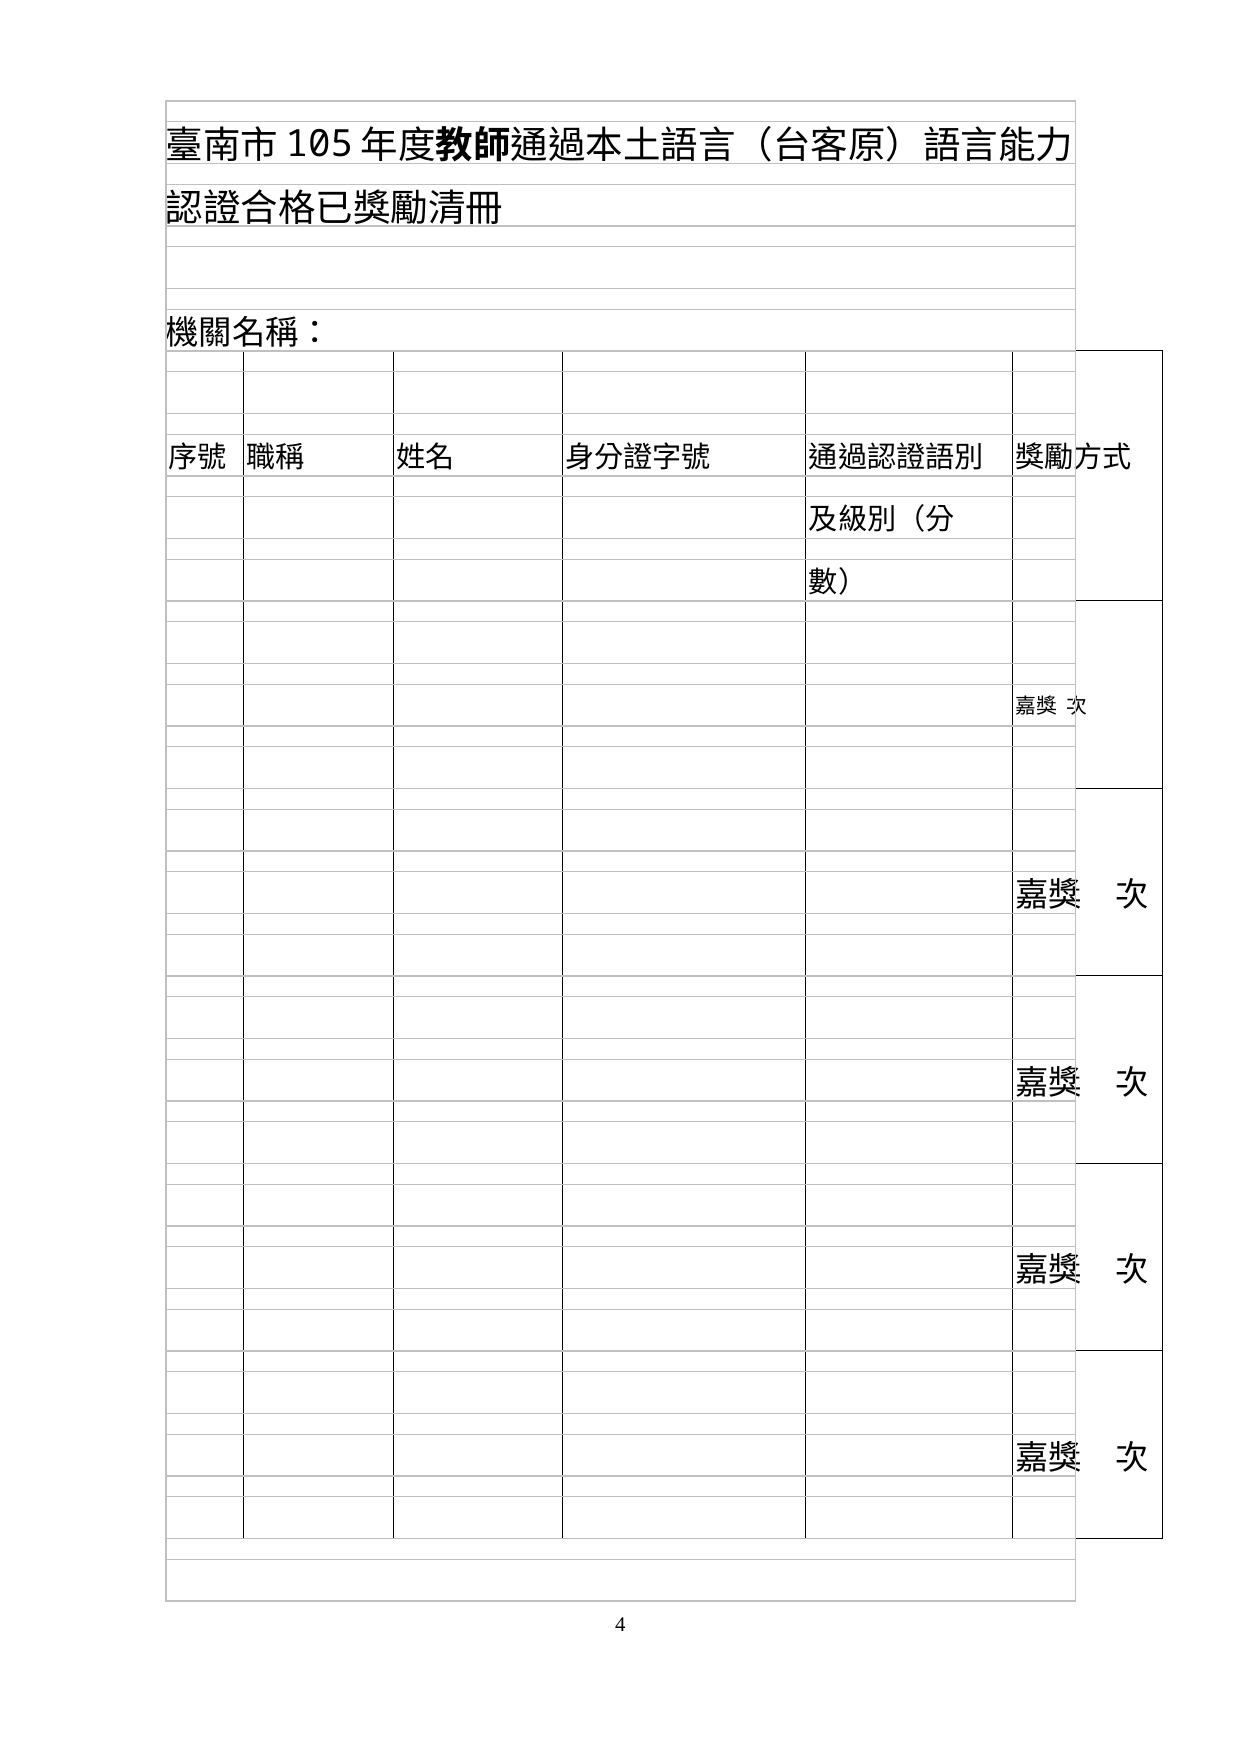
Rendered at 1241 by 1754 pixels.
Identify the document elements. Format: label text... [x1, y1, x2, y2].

table_cell 嘉獎 次 [1013, 685, 1075, 725]
table_cell 嘉獎 次 [1013, 852, 1075, 871]
table_cell 嘉獎 次 [1013, 1435, 1075, 1475]
table_cell [563, 789, 805, 809]
table_header [244, 352, 393, 371]
table_header [394, 539, 562, 559]
table_cell [563, 1164, 805, 1184]
table_cell [394, 727, 562, 746]
text [167, 289, 1075, 309]
table_cell [563, 935, 805, 975]
table_header 獎勵方式 [1013, 539, 1075, 559]
table_cell [806, 602, 1012, 621]
table_cell 嘉獎 次 [1013, 1372, 1075, 1413]
table_cell 嘉獎 次 [1013, 1477, 1075, 1496]
table_header 獎勵方式 [1076, 450, 1083, 466]
table_cell [244, 1060, 393, 1100]
table_cell [394, 935, 562, 975]
table_cell [563, 1310, 805, 1350]
table_cell [167, 1352, 243, 1371]
table_cell 嘉獎 次 [1013, 1039, 1075, 1059]
table_cell 嘉獎 次 [1076, 789, 1162, 975]
table_cell 嘉獎 次 [1013, 1247, 1075, 1288]
table_header [167, 372, 243, 413]
table_cell [394, 872, 562, 913]
table_cell [167, 1122, 243, 1163]
table_cell 嘉獎 次 [1013, 1289, 1075, 1309]
table_cell [244, 1164, 393, 1184]
table_cell [563, 1477, 805, 1496]
table_cell [563, 1497, 805, 1538]
table_cell [394, 1122, 562, 1163]
table_cell [394, 1060, 562, 1100]
table_header [244, 414, 393, 434]
table_header [167, 560, 243, 600]
table_cell [394, 602, 562, 621]
table_header [806, 414, 1012, 434]
table_header 數） [806, 560, 1012, 600]
table_cell [806, 1352, 1012, 1371]
table_header [563, 414, 805, 434]
table_header [806, 372, 1012, 413]
table_cell [806, 852, 1012, 871]
table_cell [806, 935, 1012, 975]
table_header [394, 352, 562, 371]
table_cell [244, 664, 393, 684]
table_cell [244, 1477, 393, 1496]
table_cell [563, 1247, 805, 1288]
table_cell [563, 1227, 805, 1246]
table_header [167, 352, 243, 371]
table_cell [244, 1497, 393, 1538]
table_cell 嘉獎 次 [1076, 601, 1162, 788]
table_cell [806, 914, 1012, 934]
table_cell 嘉獎 次 [1013, 914, 1075, 934]
table_cell [563, 810, 805, 850]
table_cell [563, 1039, 805, 1059]
table_cell [167, 1247, 243, 1288]
table_cell [394, 1102, 562, 1121]
table_cell [167, 1227, 243, 1246]
table_cell [244, 1352, 393, 1371]
table_header 序號 [167, 435, 243, 475]
table_cell [806, 1039, 1012, 1059]
table_cell [244, 1247, 393, 1288]
table_cell 嘉獎 次 [1013, 810, 1075, 850]
table_cell 嘉獎 次 [1076, 1351, 1162, 1538]
table_cell [806, 977, 1012, 996]
table_cell [563, 872, 805, 913]
table_cell [563, 1122, 805, 1163]
table_cell [806, 664, 1012, 684]
table_cell 嘉獎 次 [1013, 622, 1075, 663]
table_cell [244, 789, 393, 809]
table_cell [244, 747, 393, 788]
table_cell [167, 1310, 243, 1350]
table_cell [563, 727, 805, 746]
table_cell 嘉獎 次 [1076, 976, 1162, 1163]
table_cell [394, 685, 562, 725]
table_cell 嘉獎 次 [1013, 747, 1075, 788]
table_header 獎勵方式 [1013, 477, 1075, 496]
table_cell [244, 810, 393, 850]
table_cell [244, 727, 393, 746]
table_cell [244, 914, 393, 934]
table_cell [167, 977, 243, 996]
table_cell [394, 1497, 562, 1538]
table_cell [244, 1372, 393, 1413]
table_cell [244, 1435, 393, 1475]
table_cell [167, 1372, 243, 1413]
table_cell [563, 1435, 805, 1475]
table_cell [806, 1477, 1012, 1496]
table_cell [244, 977, 393, 996]
table_cell 嘉獎 次 [1013, 977, 1075, 996]
table_cell [394, 1310, 562, 1350]
table_cell [394, 1185, 562, 1225]
table_cell [806, 1060, 1012, 1100]
table_cell [394, 977, 562, 996]
table_cell 嘉獎 次 [1013, 997, 1075, 1038]
table_cell [806, 789, 1012, 809]
table_cell [806, 872, 1012, 913]
table_cell [167, 1060, 243, 1100]
table_header 獎勵方式 [1013, 372, 1075, 413]
table_cell [806, 1122, 1012, 1163]
table_cell [244, 1227, 393, 1246]
text 認證合格已獎勵清冊 [167, 185, 1075, 225]
table_cell [167, 1435, 243, 1475]
table_cell [806, 727, 1012, 746]
table_cell [394, 1164, 562, 1184]
table_cell [167, 1414, 243, 1434]
table_cell 嘉獎 次 [1013, 1414, 1075, 1434]
table_header [394, 477, 562, 496]
table_header [394, 560, 562, 600]
table_cell [563, 747, 805, 788]
table_cell 嘉獎 次 [1013, 789, 1075, 809]
table_cell [167, 914, 243, 934]
table_cell 嘉獎 次 [1013, 1102, 1075, 1121]
table_cell [167, 1164, 243, 1184]
table_cell 嘉獎 次 [1013, 1060, 1075, 1100]
table_header 獎勵方式 [1076, 351, 1162, 600]
table_cell [563, 1352, 805, 1371]
table_cell [394, 1039, 562, 1059]
table_cell 嘉獎 次 [1076, 1164, 1162, 1350]
table_cell [563, 977, 805, 996]
table_cell [394, 622, 562, 663]
table_header [167, 477, 243, 496]
table_cell [244, 1102, 393, 1121]
table_cell [806, 1289, 1012, 1309]
table_cell [806, 747, 1012, 788]
table_cell [394, 810, 562, 850]
table_cell [394, 1227, 562, 1246]
table_cell [394, 1247, 562, 1288]
table_cell [806, 997, 1012, 1038]
table_header [244, 477, 393, 496]
table_cell [167, 1289, 243, 1309]
table_cell 嘉獎 次 [1013, 1122, 1075, 1163]
table_cell [806, 1310, 1012, 1350]
table_cell [806, 1185, 1012, 1225]
table_cell [244, 852, 393, 871]
table_cell [244, 997, 393, 1038]
table_cell [167, 997, 243, 1038]
table_cell 嘉獎 次 [1013, 1227, 1075, 1246]
table_header 姓名 [394, 435, 562, 475]
table_cell [394, 852, 562, 871]
table_cell [167, 1185, 243, 1225]
table_cell [244, 622, 393, 663]
table_header [244, 497, 393, 538]
table_cell [563, 685, 805, 725]
table_cell [167, 747, 243, 788]
table_cell 嘉獎 次 [1013, 1164, 1075, 1184]
table_cell [167, 872, 243, 913]
table_cell [394, 789, 562, 809]
table_header [806, 539, 1012, 559]
table_cell [244, 1289, 393, 1309]
table_cell [563, 997, 805, 1038]
table_cell [167, 789, 243, 809]
table_cell 嘉獎 次 [1013, 1497, 1075, 1538]
table_header 獎勵方式 [1013, 497, 1075, 538]
table_cell [563, 1102, 805, 1121]
table_cell [563, 1060, 805, 1100]
table_cell 嘉獎 次 [1013, 602, 1075, 621]
table_header [244, 560, 393, 600]
table_cell [806, 810, 1012, 850]
table_header [394, 497, 562, 538]
table_cell [244, 1414, 393, 1434]
table_cell [563, 1289, 805, 1309]
table_header [167, 414, 243, 434]
table_cell [394, 1477, 562, 1496]
table_cell [394, 1435, 562, 1475]
table_header 獎勵方式 [1013, 352, 1075, 371]
table_cell [563, 602, 805, 621]
table_cell 嘉獎 次 [1013, 935, 1075, 975]
table_cell [394, 1289, 562, 1309]
table_header 身分證字號 [563, 435, 805, 475]
table_cell [244, 872, 393, 913]
table_header [244, 539, 393, 559]
table_cell [806, 1247, 1012, 1288]
table_cell [806, 1227, 1012, 1246]
table_cell [394, 1352, 562, 1371]
table_cell 嘉獎 次 [1013, 727, 1075, 746]
table_cell [394, 1414, 562, 1434]
table_cell [806, 1102, 1012, 1121]
table_cell [563, 664, 805, 684]
table_cell [806, 1164, 1012, 1184]
table_cell [394, 747, 562, 788]
table_cell 嘉獎 次 [1013, 1352, 1075, 1371]
table_cell [167, 1102, 243, 1121]
table_cell [806, 1372, 1012, 1413]
table_cell [244, 935, 393, 975]
table_cell [563, 1414, 805, 1434]
table_cell [167, 602, 243, 621]
table_cell [244, 1185, 393, 1225]
table_header [563, 352, 805, 371]
table_header [806, 477, 1012, 496]
table_cell [167, 1039, 243, 1059]
table_header 及級別（分 [806, 497, 1012, 538]
table_header 獎勵方式 [1013, 435, 1075, 475]
table_cell 嘉獎 次 [1013, 664, 1075, 684]
table_header [563, 477, 805, 496]
table_cell [563, 1372, 805, 1413]
table_cell [806, 622, 1012, 663]
text [167, 102, 1075, 121]
table_cell [806, 1435, 1012, 1475]
table_cell [394, 664, 562, 684]
table_cell [167, 1497, 243, 1538]
table_header [563, 497, 805, 538]
table_header [167, 539, 243, 559]
table_cell [167, 935, 243, 975]
table_cell [563, 852, 805, 871]
table_cell [167, 852, 243, 871]
table_header [806, 352, 1012, 371]
table_cell [806, 1414, 1012, 1434]
table_cell 嘉獎 次 [1013, 1185, 1075, 1225]
table_header [394, 414, 562, 434]
table_cell [167, 664, 243, 684]
table_cell [806, 1497, 1012, 1538]
text 臺南市105年度教師通過本土語言（台客原）語言能力 [167, 122, 1075, 163]
table_cell [244, 685, 393, 725]
table_cell [244, 1039, 393, 1059]
table_header [244, 372, 393, 413]
table_header [563, 372, 805, 413]
table_header [167, 497, 243, 538]
table_header 職稱 [244, 435, 393, 475]
table_cell [563, 1185, 805, 1225]
table_cell [167, 685, 243, 725]
table_header [563, 560, 805, 600]
text 機關名稱： [167, 310, 1075, 350]
table_cell [244, 1310, 393, 1350]
table_header 獎勵方式 [1013, 560, 1075, 600]
table_cell [394, 914, 562, 934]
text [167, 164, 1075, 184]
table_header 通過認證語別 [806, 435, 1012, 475]
table_cell [167, 622, 243, 663]
table_cell [244, 602, 393, 621]
table_cell [167, 727, 243, 746]
table_cell 嘉獎 次 [1013, 872, 1075, 913]
table_cell [394, 1372, 562, 1413]
table_cell 嘉獎 次 [1013, 1310, 1075, 1350]
table_header 獎勵方式 [1013, 414, 1075, 434]
table_cell [806, 685, 1012, 725]
table_header [563, 539, 805, 559]
table_cell [167, 1477, 243, 1496]
table_cell [244, 1122, 393, 1163]
table_cell [563, 914, 805, 934]
table_cell [167, 810, 243, 850]
table_cell [563, 622, 805, 663]
table_header [394, 372, 562, 413]
table_cell [394, 997, 562, 1038]
